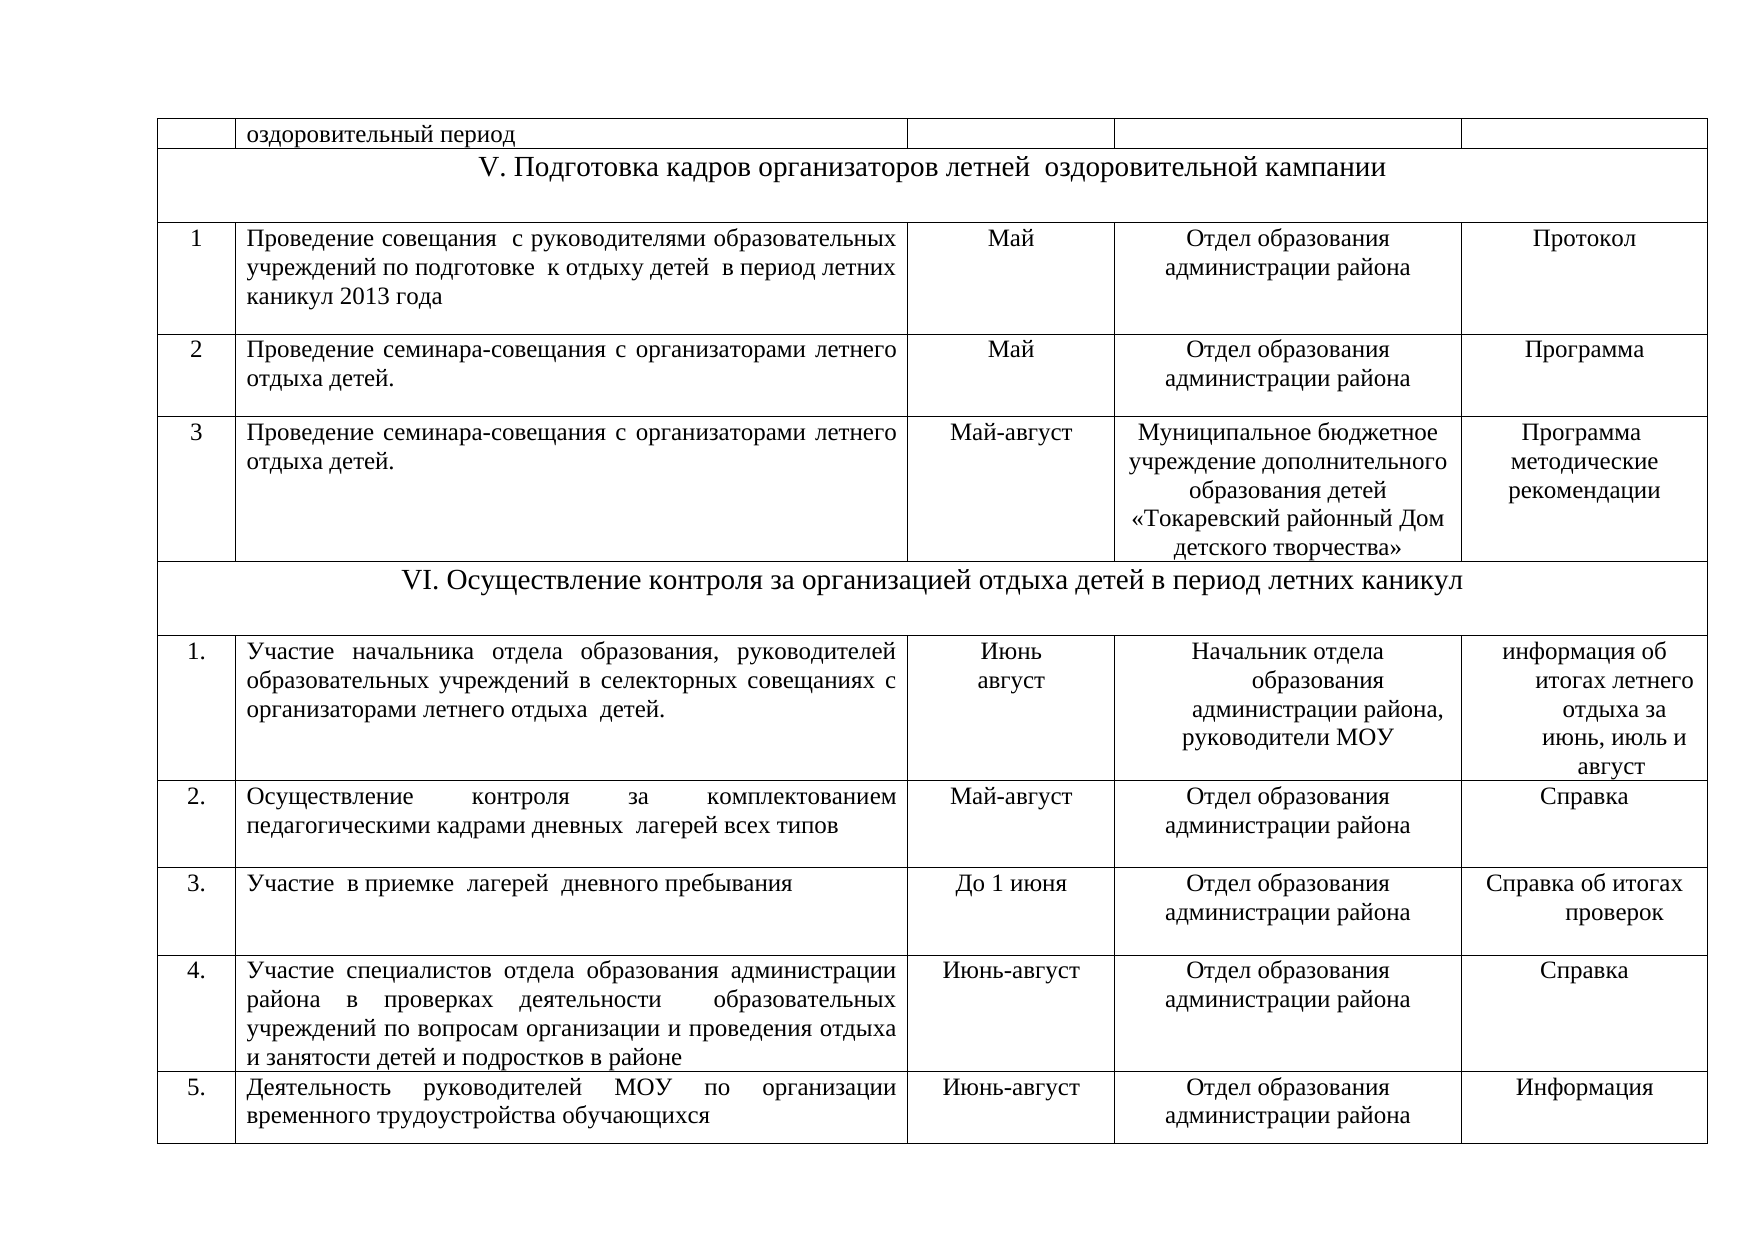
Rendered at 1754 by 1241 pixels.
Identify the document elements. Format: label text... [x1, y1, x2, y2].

table_cell Справка [1462, 781, 1707, 867]
table_cell Проведение семинара-совещания c организаторами летнего отдыха детей. [236, 417, 907, 561]
table_cell 4. [158, 956, 235, 1071]
table_cell Проведение совещания с руководителями образовательных учреждений по подготовке к отдыху детей в период летних каникул 2013 года [236, 223, 907, 333]
table_cell Программа методические рекомендации [1462, 417, 1707, 561]
table_cell Информация [1462, 1072, 1707, 1143]
table_cell Отдел образования администрации района [1115, 335, 1461, 416]
table_cell Участие в приемке лагерей дневного пребывания [236, 868, 907, 954]
table_cell Отдел образования администрации района [1115, 781, 1461, 867]
table_cell 1. [158, 636, 235, 780]
table_cell Программа [1462, 335, 1707, 416]
table_cell Проведение семинара-совещания c организаторами летнего отдыха детей. [236, 335, 907, 416]
table_cell Участие начальника отдела образования, руководителей образовательных учреждений в селекторных совещаниях с организаторами летнего отдыха детей. [236, 636, 907, 780]
table_cell Отдел образования администрации района [1115, 223, 1461, 333]
table_cell Отдел образования администрации района [1115, 1072, 1461, 1143]
table_cell Справка [1462, 956, 1707, 1071]
table_cell Июнь-август [908, 1072, 1114, 1143]
table_cell [158, 119, 235, 148]
table_cell Муниципальное бюджетное учреждение дополнительного образования детей «Токаревский районный Дом детского творчества» [1115, 417, 1461, 561]
table_cell Июнь-август [908, 956, 1114, 1071]
table_cell До 1 июня [908, 868, 1114, 954]
table_cell Май [908, 335, 1114, 416]
table_cell 2. [158, 781, 235, 867]
table_cell [908, 119, 1114, 148]
table_cell 1 [158, 223, 235, 333]
table_cell Май-август [908, 417, 1114, 561]
table_cell 3. [158, 868, 235, 954]
table_cell Май [908, 223, 1114, 333]
table_cell Справка об итогах проверок [1462, 868, 1707, 954]
table_cell V. Подготовка кадров организаторов летней оздоровительной кампании [158, 149, 1707, 222]
table_cell 5. [158, 1072, 235, 1143]
table_cell [1462, 119, 1707, 148]
table_cell информация об итогах летнего отдыха за июнь, июль и август [1462, 636, 1707, 780]
table_cell оздоровительный период [236, 119, 907, 148]
table_cell 2 [158, 335, 235, 416]
table_cell Отдел образования администрации района [1115, 956, 1461, 1071]
table_cell Начальник отдела образования администрации района, руководители МОУ [1115, 636, 1461, 780]
table_cell [1115, 119, 1461, 148]
table_cell Протокол [1462, 223, 1707, 333]
table_cell Участие специалистов отдела образования администрации района в проверках деятельности образовательных учреждений по вопросам организации и проведения отдыха и занятости детей и подростков в районе [236, 956, 907, 1071]
table_cell VI. Осуществление контроля за организацией отдыха детей в период летних каникул [158, 562, 1707, 635]
table_cell 3 [158, 417, 235, 561]
table_cell Май-август [908, 781, 1114, 867]
table_cell Июнь август [908, 636, 1114, 780]
table_cell Отдел образования администрации района [1115, 868, 1461, 954]
table_cell Деятельность руководителей МОУ по организации временного трудоустройства обучающихся [236, 1072, 907, 1143]
table_cell Осуществление контроля за комплектованием педагогическими кадрами дневных лагерей всех типов [236, 781, 907, 867]
